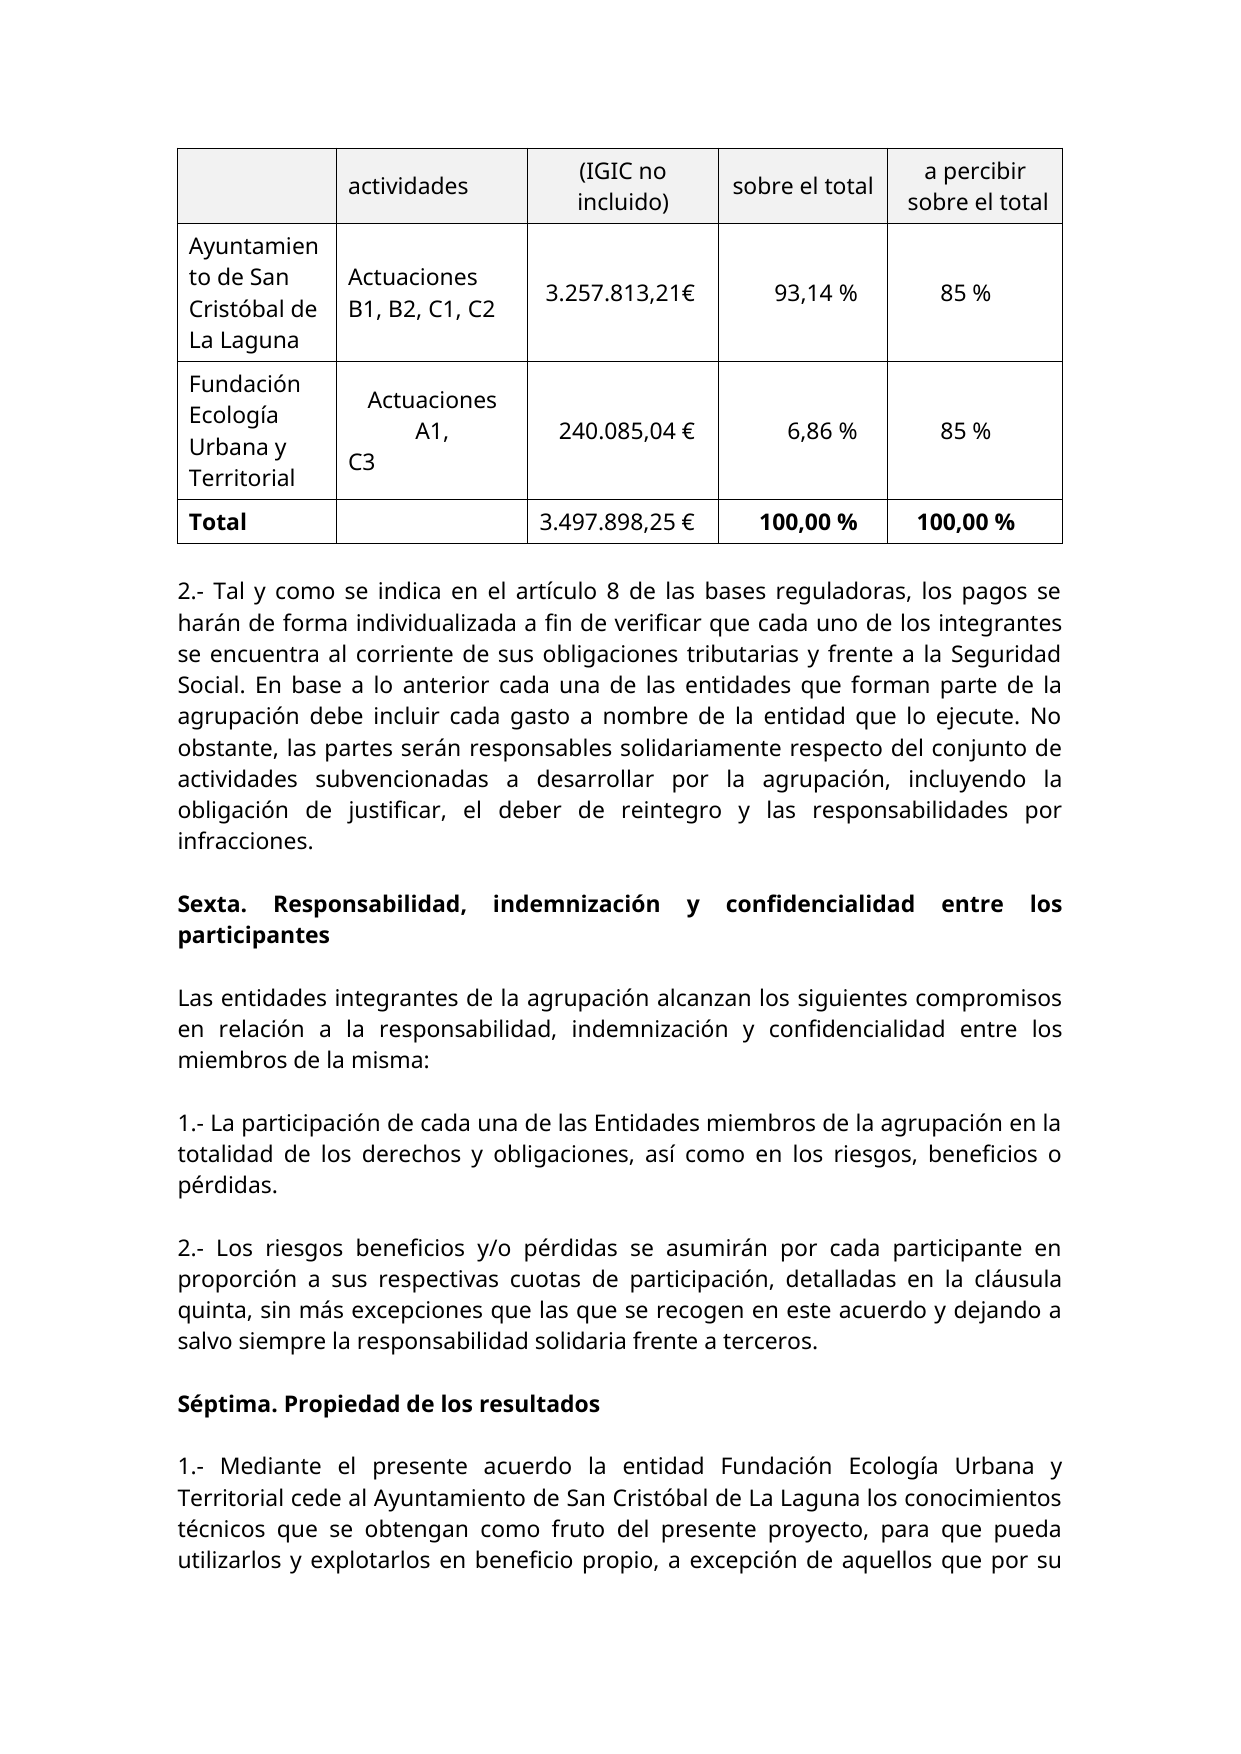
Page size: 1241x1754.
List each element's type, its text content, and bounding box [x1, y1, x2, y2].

table_header actividades [337, 149, 527, 223]
table_cell [337, 500, 527, 543]
table_cell 6,86 % [719, 362, 887, 499]
table_cell 3.257.813,21€ [528, 224, 718, 361]
table_header sobre el total [719, 149, 887, 223]
table_header [178, 149, 336, 223]
text 1.- Mediante el presente acuerdo la entidad Fundación Ecología Urbana y Territorial cede al Ayuntamiento de San Cristóbal de La Laguna los conocimientos técnicos que se obtengan como fruto del presente proyecto, para que pueda utilizarlos y explotarlos en beneficio propio, a excepción de aquellos que por su [177, 1450, 1063, 1575]
table_cell Actuaciones B1, B2, C1, C2 [337, 224, 527, 361]
text 1.- La participación de cada una de las Entidades miembros de la agrupación en la totalidad de los derechos y obligaciones, así como en los riesgos, beneficios o pérdidas. [177, 1107, 1063, 1200]
text 2.- Tal y como se indica en el artículo 8 de las bases reguladoras, los pagos se harán de forma individualizada a fin de verificar que cada uno de los integrantes se encuentra al corriente de sus obligaciones tributarias y frente a la Seguridad Social. En base a lo anterior cada una de las entidades que forman parte de la agrupación debe incluir cada gasto a nombre de la entidad que lo ejecute. No obstante, las partes serán responsables solidariamente respecto del conjunto de actividades subvencionadas a desarrollar por la agrupación, incluyendo la obligación de justificar, el deber de reintegro y las responsabilidades por infracciones. [177, 575, 1063, 857]
table_cell 100,00 % [888, 500, 1062, 543]
table_cell Ayuntamiento de San Cristóbal de La Laguna [178, 224, 336, 361]
text Séptima. Propiedad de los resultados [177, 1388, 1063, 1419]
text Las entidades integrantes de la agrupación alcanzan los siguientes compromisos en relación a la responsabilidad, indemnización y confidencialidad entre los miembros de la misma: [177, 982, 1063, 1075]
table_header (IGIC no incluido) [528, 149, 718, 223]
text Sexta. Responsabilidad, indemnización y confidencialidad entre los participantes [177, 888, 1063, 950]
table_header a percibir sobre el total [888, 149, 1062, 223]
table_cell 93,14 % [719, 224, 887, 361]
text 2.- Los riesgos beneficios y/o pérdidas se asumirán por cada participante en proporción a sus respectivas cuotas de participación, detalladas en la cláusula quinta, sin más excepciones que las que se recogen en este acuerdo y dejando a salvo siempre la responsabilidad solidaria frente a terceros. [177, 1232, 1063, 1357]
table_cell Fundación Ecología Urbana y Territorial [178, 362, 336, 499]
table_cell 85 % [888, 362, 1062, 499]
table_cell 3.497.898,25 € [528, 500, 718, 543]
table_cell Actuaciones A1, C3 [337, 362, 527, 499]
table_cell 100,00 % [719, 500, 887, 543]
table_cell 85 % [888, 224, 1062, 361]
table_cell 240.085,04 € [528, 362, 718, 499]
table_cell Total [178, 500, 336, 543]
